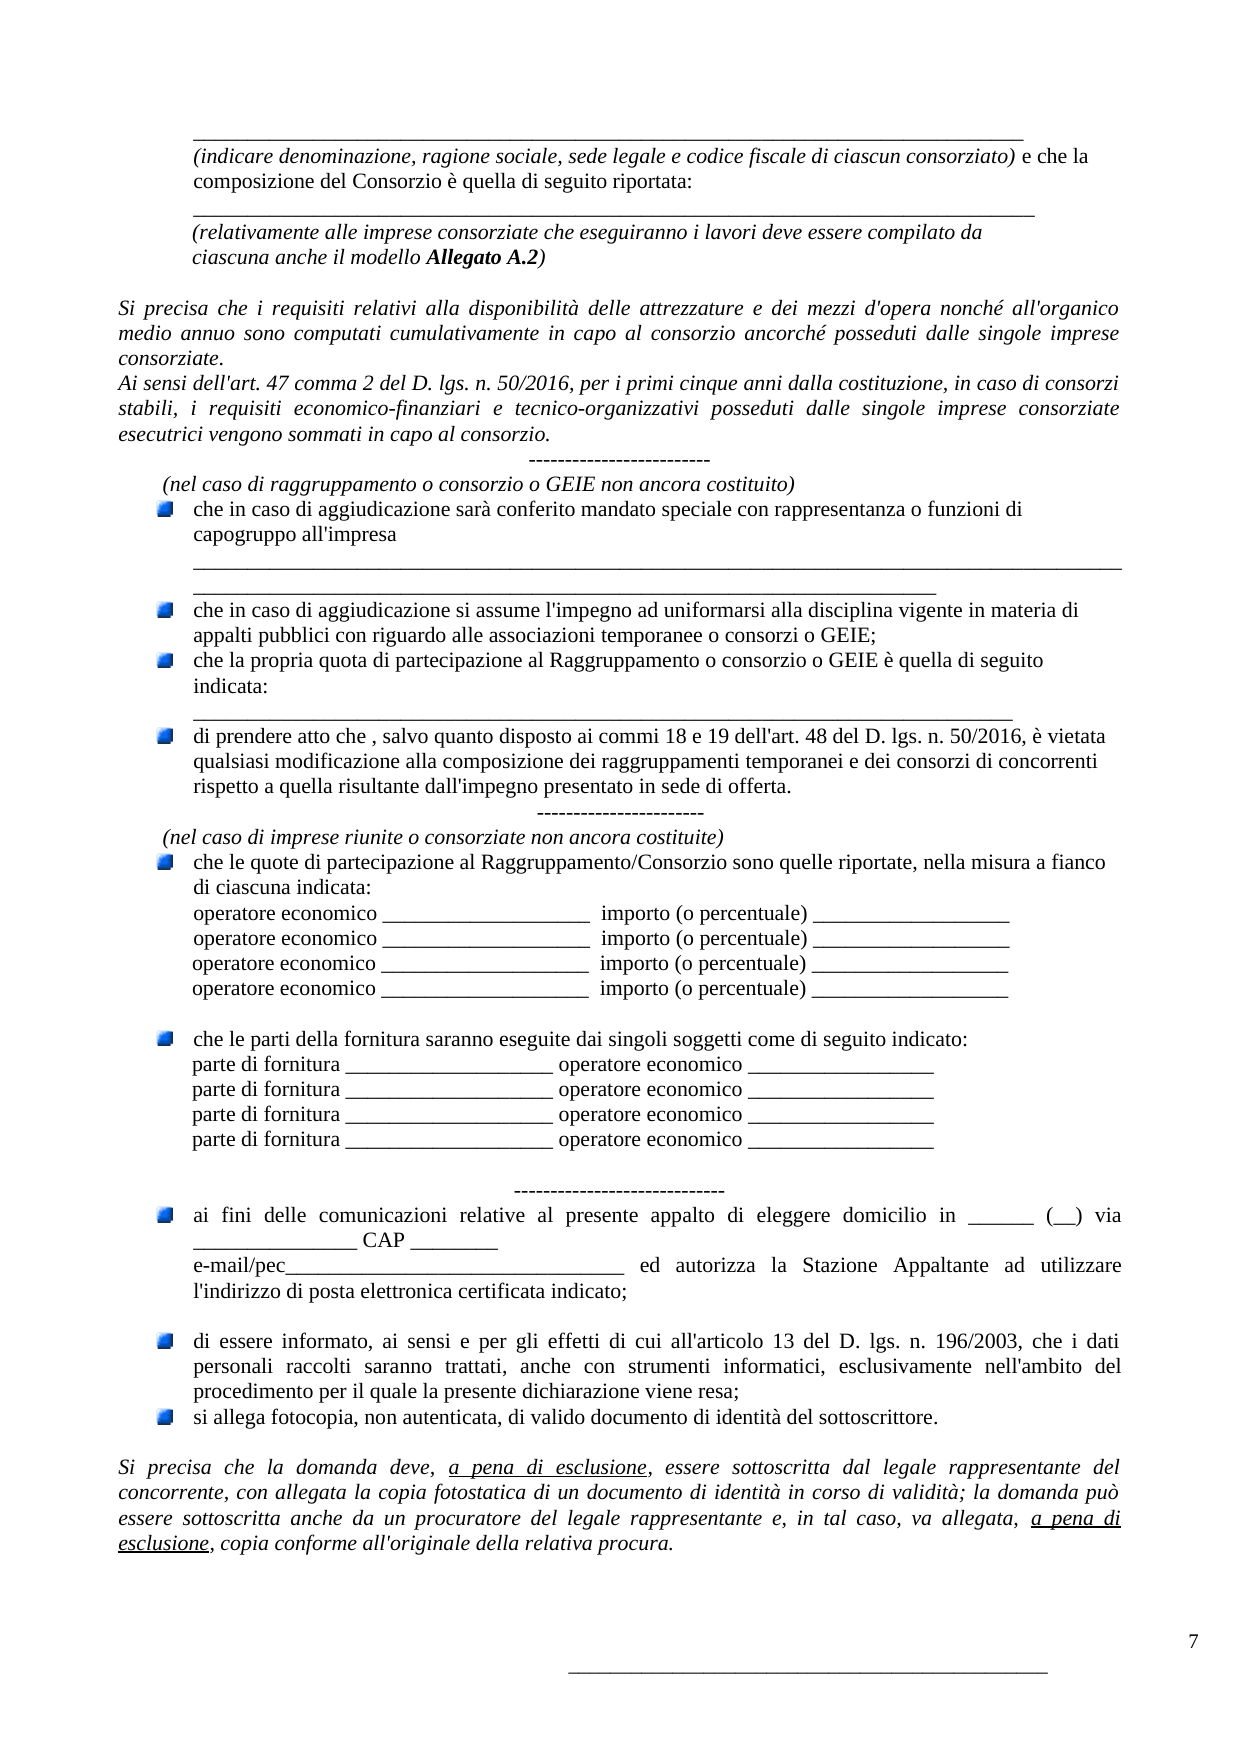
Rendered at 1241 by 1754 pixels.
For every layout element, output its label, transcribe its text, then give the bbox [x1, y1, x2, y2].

picture [156, 1332, 173, 1349]
text Si precisa che i requisiti relativi alla disponibilità delle attrezzature e dei mezzi d'opera nonché all'organico medio annuo sono computati cumulativamente in capo al consorzio ancorché posseduti dalle singole imprese consorziate. [118, 294, 1123, 370]
list di essere informato, ai sensi e per gli effetti di cui all'articolo 13 del D. lgs. n. 196/2003, che i dati personali raccolti saranno trattati, anche con strumenti informatici, esclusivamente nell'ambito del procedimento per il quale la presente dichiarazione viene resa; [156, 1328, 1123, 1404]
picture [156, 1030, 173, 1046]
list e-mail/pec_______________________________ ed autorizza la Stazione Appaltante ad utilizzare l'indirizzo di posta elettronica certificata indicato; [156, 1252, 1123, 1303]
list _____________________________________________________________________________ [156, 194, 1123, 219]
picture [156, 601, 173, 618]
list ai fini delle comunicazioni relative al presente appalto di eleggere domicilio in ______ (__) via _______________ CAP ________ [156, 1202, 1123, 1252]
list di prendere atto che , salvo quanto disposto ai commi 18 e 19 dell'art. 48 del D. lgs. n. 50/2016, è vietata qualsiasi modificazione alla composizione dei raggruppamenti temporanei e dei consorzi di concorrenti rispetto a quella risultante dall'impegno presentato in sede di offerta. [156, 723, 1123, 799]
text parte di fornitura ___________________ operatore economico _________________ [118, 1076, 1123, 1101]
text (nel caso di raggruppamento o consorzio o GEIE non ancora costituito) [118, 471, 1123, 496]
text (nel caso di imprese riunite o consorziate non ancora costituite) [118, 824, 1123, 849]
text ----------------------------- [118, 1177, 1123, 1202]
picture [156, 853, 173, 870]
picture [156, 1206, 173, 1223]
list ___________________________________________________________________________ [156, 698, 1123, 723]
list si allega fotocopia, non autenticata, di valido documento di identità del sottoscrittore. [156, 1404, 1123, 1429]
list (indicare denominazione, ragione sociale, sede legale e codice fiscale di ciascun consorziato) e che la composizione del Consorzio è quella di seguito riportata: [156, 143, 1123, 194]
text parte di fornitura ___________________ operatore economico _________________ [118, 1051, 1123, 1076]
text operatore economico ___________________ importo (o percentuale) __________________ [118, 950, 1123, 975]
text operatore economico ___________________ importo (o percentuale) __________________ [118, 975, 1123, 1000]
text ----------------------- [118, 799, 1123, 824]
text parte di fornitura ___________________ operatore economico _________________ [118, 1126, 1123, 1152]
list che le quote di partecipazione al Raggruppamento/Consorzio sono quelle riportate, nella misura a fianco di ciascuna indicata: [156, 849, 1123, 899]
text parte di fornitura ___________________ operatore economico _________________ [118, 1101, 1123, 1126]
picture [156, 727, 173, 744]
list che le parti della fornitura saranno eseguite dai singoli soggetti come di seguito indicato: [156, 1026, 1123, 1051]
list che in caso di aggiudicazione si assume l'impegno ad uniformarsi alla disciplina vigente in materia di appalti pubblici con riguardo alle associazioni temporanee o consorzi o GEIE; [156, 597, 1123, 647]
list operatore economico ___________________ importo (o percentuale) __________________ [156, 899, 1123, 925]
text (relativamente alle imprese consorziate che eseguiranno i lavori deve essere compilato da ciascuna anche il modello Allegato A.2) [118, 219, 1123, 269]
text Si precisa che la domanda deve, a pena di esclusione, essere sottoscritta dal legale rappresentante del concorrente, con allegata la copia fotostatica di un documento di identità in corso di validità; la domanda può essere sottoscritta anche da un procuratore del legale rappresentante e, in tal caso, va allegata, a pena di esclusione, copia conforme all'originale della relativa procura. [118, 1454, 1123, 1555]
text ------------------------- [118, 446, 1123, 471]
list che la propria quota di partecipazione al Raggruppamento o consorzio o GEIE è quella di seguito indicata: [156, 647, 1123, 698]
picture [156, 500, 173, 517]
text Ai sensi dell'art. 47 comma 2 del D. lgs. n. 50/2016, per i primi cinque anni dalla costituzione, in caso di consorzi stabili, i requisiti economico-finanziari e tecnico-organizzativi posseduti dalle singole imprese consorziate esecutrici vengono sommati in capo al consorzio. [118, 370, 1123, 446]
list che in caso di aggiudicazione sarà conferito mandato speciale con rappresentanza o funzioni di capogruppo all'impresa _________________________________________________________________________________________________________________________________________________________ [156, 496, 1123, 597]
list operatore economico ___________________ importo (o percentuale) __________________ [156, 925, 1123, 950]
picture [156, 1408, 173, 1425]
picture [156, 652, 173, 668]
list ____________________________________________________________________________ [156, 118, 1123, 143]
